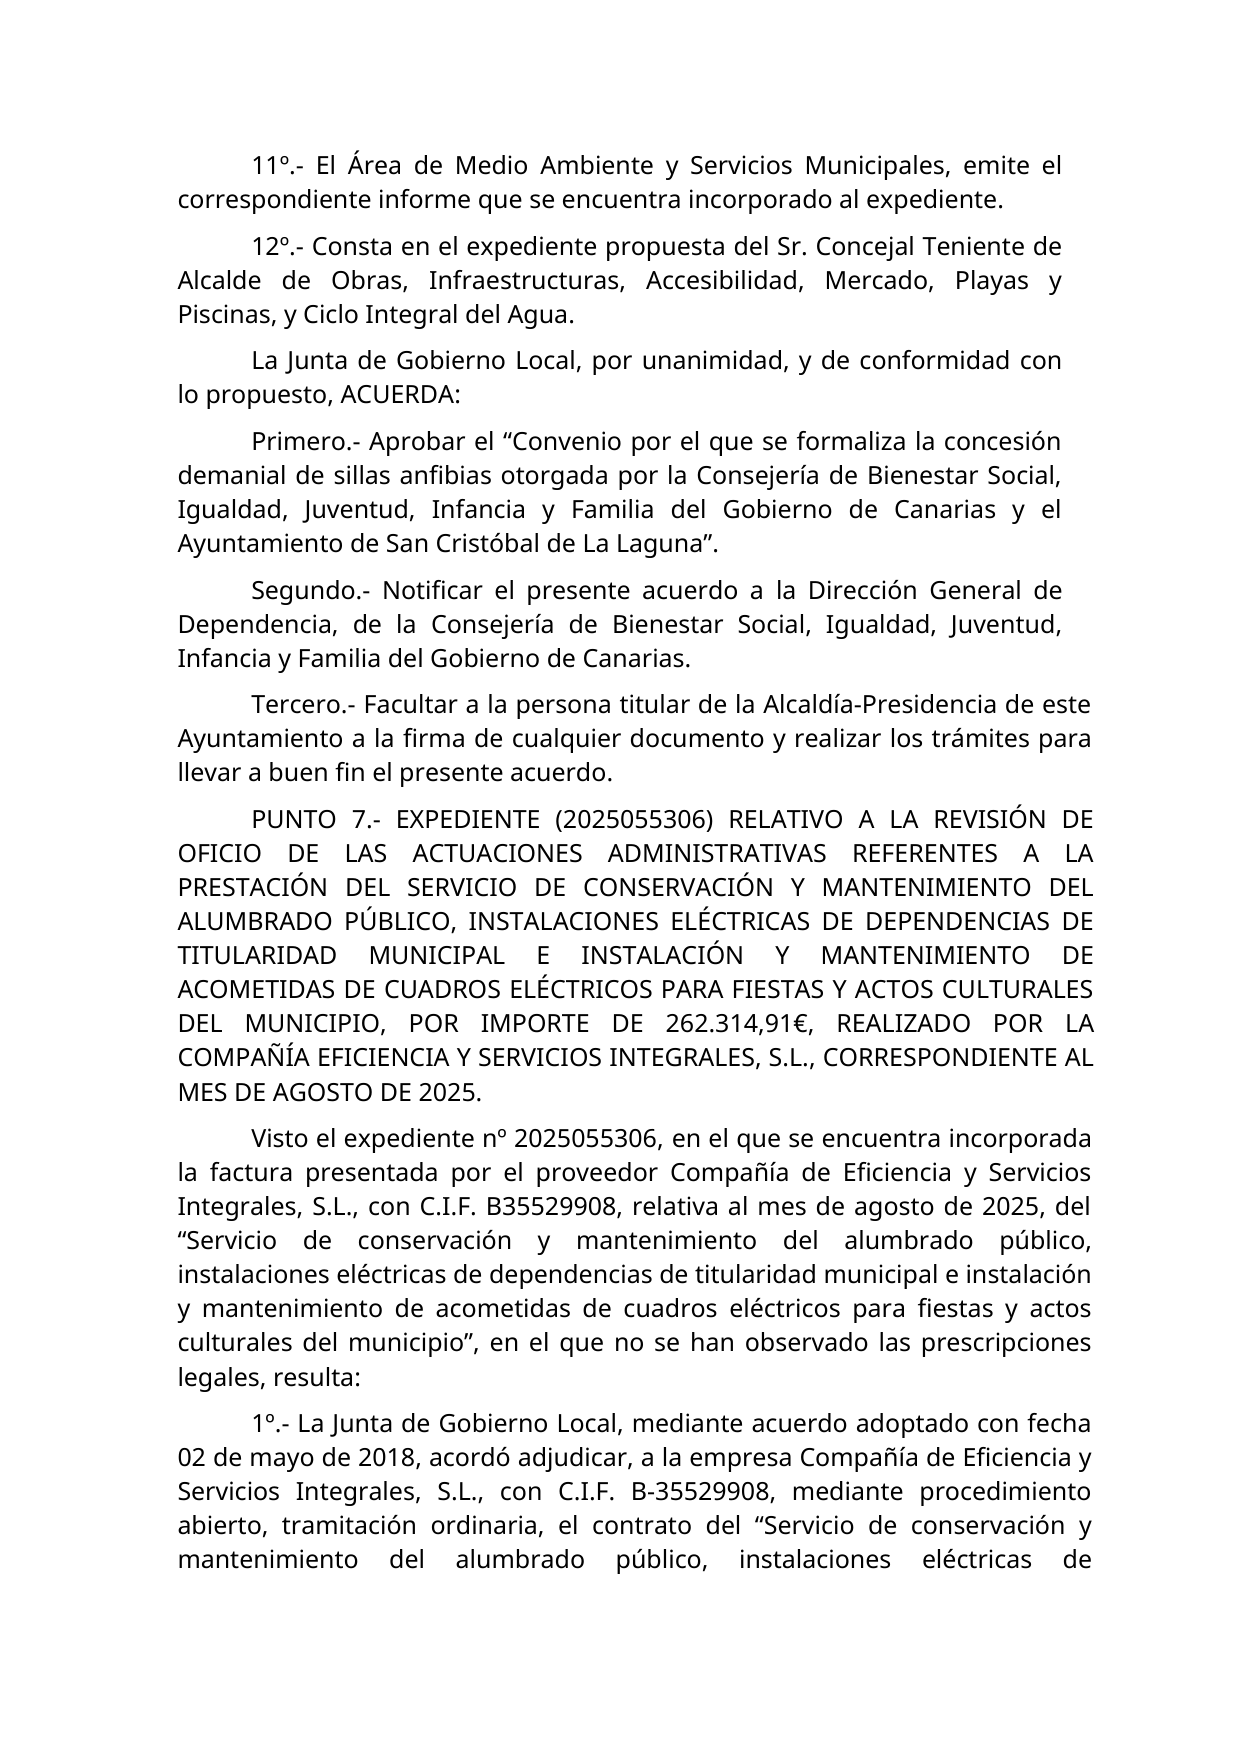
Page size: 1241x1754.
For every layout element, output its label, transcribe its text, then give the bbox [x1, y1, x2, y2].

text La Junta de Gobierno Local, por unanimidad, y de conformidad con lo propuesto, ACUERDA: [177, 343, 1063, 411]
text 11º.- El Área de Medio Ambiente y Servicios Municipales, emite el correspondiente informe que se encuentra incorporado al expediente. [177, 148, 1063, 216]
text Segundo.- Notificar el presente acuerdo a la Dirección General de Dependencia, de la Consejería de Bienestar Social, Igualdad, Juventud, Infancia y Familia del Gobierno de Canarias. [177, 572, 1063, 674]
text 1º.- La Junta de Gobierno Local, mediante acuerdo adoptado con fecha 02 de mayo de 2018, acordó adjudicar, a la empresa Compañía de Eficiencia y Servicios Integrales, S.L., con C.I.F. B-35529908, mediante procedimiento abierto, tramitación ordinaria, el contrato del “Servicio de conservación y mantenimiento del alumbrado público, instalaciones eléctricas de [177, 1406, 1093, 1576]
text 12º.- Consta en el expediente propuesta del Sr. Concejal Teniente de Alcalde de Obras, Infraestructuras, Accesibilidad, Mercado, Playas y Piscinas, y Ciclo Integral del Agua. [177, 228, 1063, 330]
text Tercero.- Facultar a la persona titular de la Alcaldía-Presidencia de este Ayuntamiento a la firma de cualquier documento y realizar los trámites para llevar a buen fin el presente acuerdo. [177, 687, 1093, 789]
text Visto el expediente nº 2025055306, en el que se encuentra incorporada la factura presentada por el proveedor Compañía de Eficiencia y Servicios Integrales, S.L., con C.I.F. B35529908, relativa al mes de agosto de 2025, del “Servicio de conservación y mantenimiento del alumbrado público, instalaciones eléctricas de dependencias de titularidad municipal e instalación y mantenimiento de acometidas de cuadros eléctricos para fiestas y actos culturales del municipio”, en el que no se han observado las prescripciones legales, resulta: [177, 1121, 1093, 1393]
text PUNTO 7.- EXPEDIENTE (2025055306) RELATIVO A LA REVISIÓN DE OFICIO DE LAS ACTUACIONES ADMINISTRATIVAS REFERENTES A LA PRESTACIÓN DEL SERVICIO DE CONSERVACIÓN Y MANTENIMIENTO DEL ALUMBRADO PÚBLICO, INSTALACIONES ELÉCTRICAS DE DEPENDENCIAS DE TITULARIDAD MUNICIPAL E INSTALACIÓN Y MANTENIMIENTO DE ACOMETIDAS DE CUADROS ELÉCTRICOS PARA FIESTAS Y ACTOS CULTURALES DEL MUNICIPIO, POR IMPORTE DE 262.314,91€, REALIZADO POR LA COMPAÑÍA EFICIENCIA Y SERVICIOS INTEGRALES, S.L., CORRESPONDIENTE AL MES DE AGOSTO DE 2025. [177, 802, 1095, 1108]
text Primero.- Aprobar el “Convenio por el que se formaliza la concesión demanial de sillas anfibias otorgada por la Consejería de Bienestar Social, Igualdad, Juventud, Infancia y Familia del Gobierno de Canarias y el Ayuntamiento de San Cristóbal de La Laguna”. [177, 423, 1063, 560]
